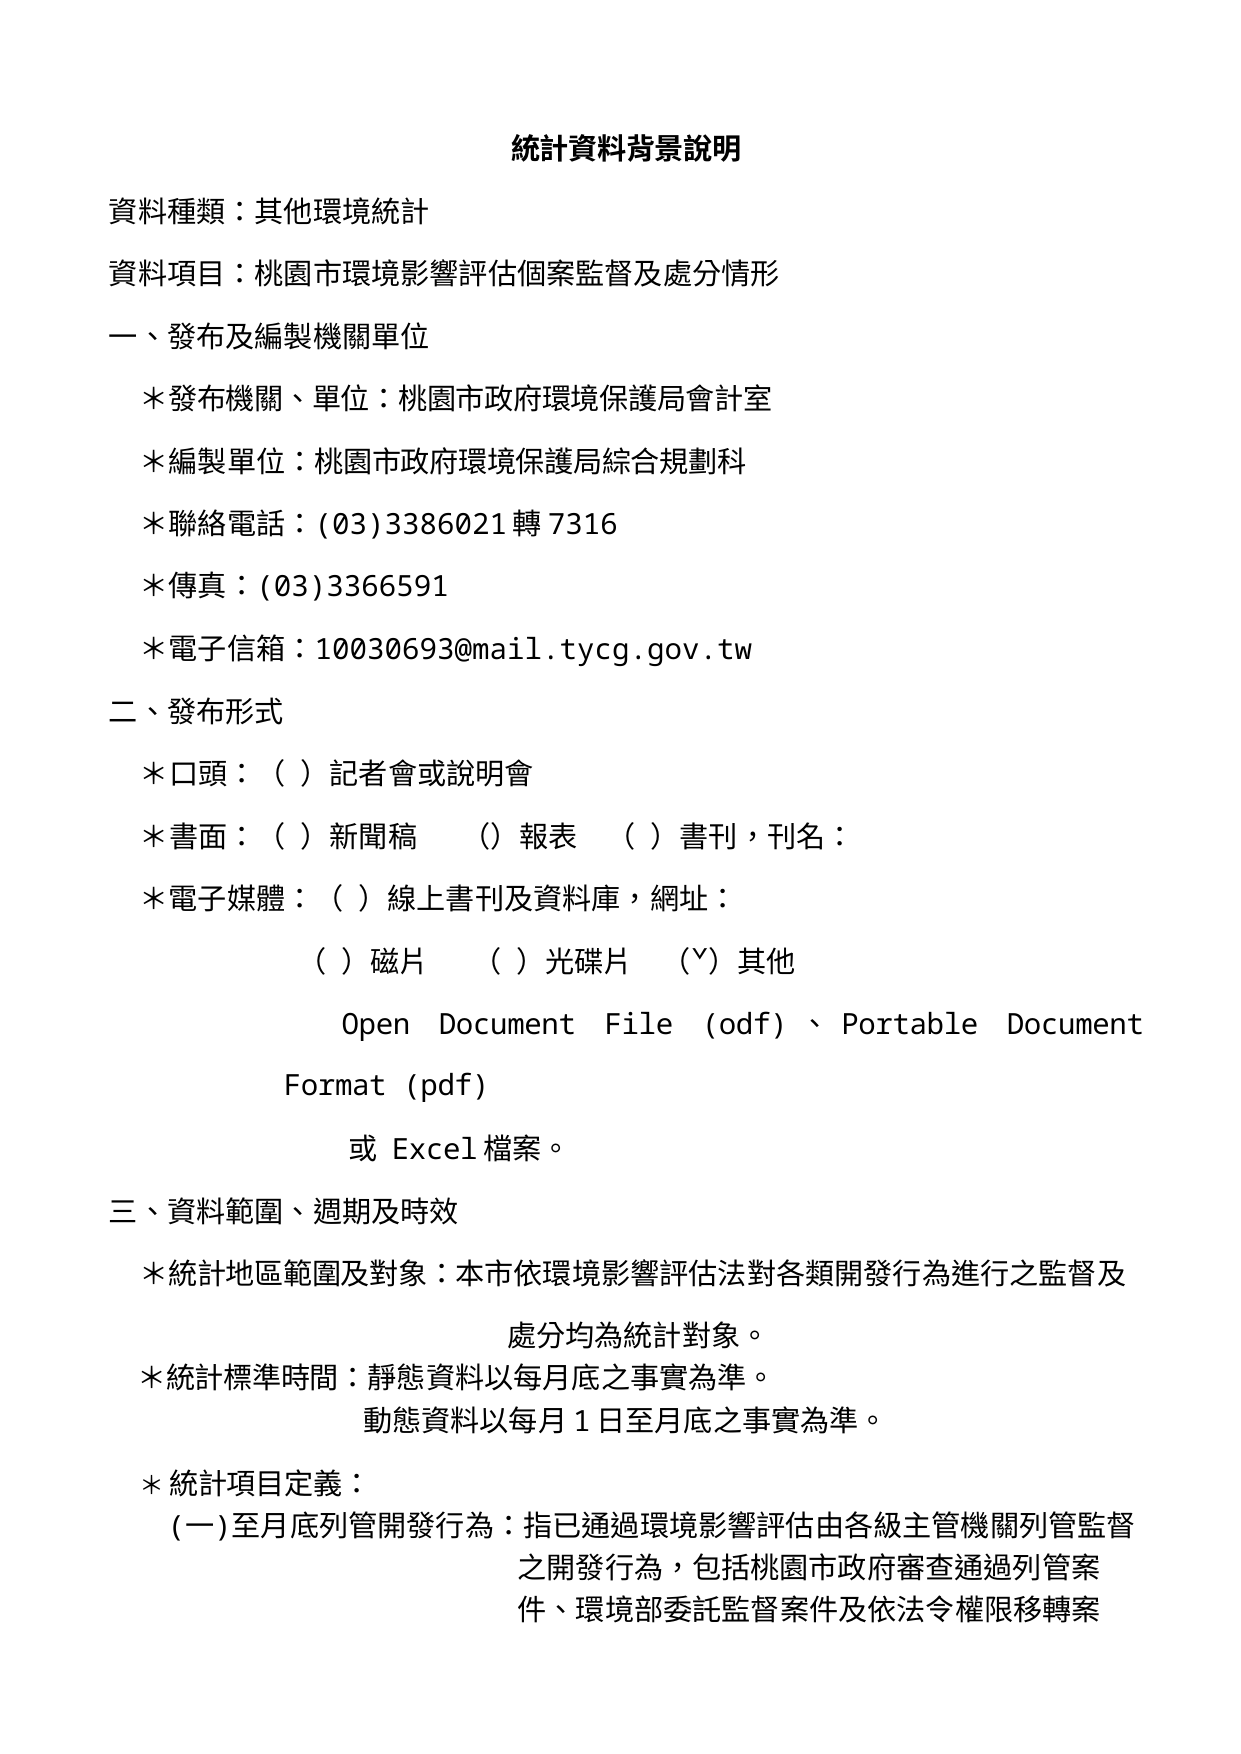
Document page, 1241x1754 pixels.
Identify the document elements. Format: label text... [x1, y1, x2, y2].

table_header 統計資料背景說明 資料種類：其他環境統計 資料項目：桃園市環境影響評估個案監督及處分情形 一、發布及編製機關單位 ＊發布機關、單位：桃園市政府環境保護局會計室 ＊編製單位：桃園市政府環境保護局綜合規劃科 ＊聯絡電話：(03)3386021轉7316 ＊傳真：(03)3366591 ＊電子信箱：10030693@mail.tycg.gov.tw 二、發布形式 口頭：（ ）記者會或說明會 書面：（ ）新聞稿 （）報表 （ ）書刊，刊名： ＊電子媒體：（ ）線上書刊及資料庫，網址： （ ）磁片 （ ）光碟片 （ˇ）其他 Open Document File (odf)、Portable Document Format (pdf) 或 Excel檔案。 三、資料範圍、週期及時效 ＊統計地區範圍及對象：本市依環境影響評估法對各類開發行為進行之監督及 處分均為統計對象。 ＊統計標準時間：靜態資料以每月底之事實為準。 動態資料以每月1日至月底之事實為準。 統計項目定義： (一)至月底列管開發行為：指已通過環境影響評估由各級主管機關列管監督之開發行為，包括桃園市政府審查通過列管案件、環境部委託監督案件及依法令權限移轉案件，但不包含查無書件或審查結論案件。 (二)已通過環境影響評估之開發行為─處分(理)情形： 1.命定期提出環境影響調查報告書：指主管機關為監督環境影響說明書、評估報告書及審查結論之執行情形，命開發單位定期就開發行為進行前及完成後使用時之環境差異調查、分析，與環境影響說明書、評估報告書之預測結果相互比對檢討，並提出環境影響調查報告書。 2.命限期提出因應對策：指主管機關發現開發行為對環境造成不良影響，命開發單位限期提出因應對策。 3.罰鍰並限期改善：指開發單位不依環境影響說明書、評估報告書所載 之內容及審查結論或提出之因應對策切實執行，或 未提出環境影響調查報告書或因應對策者，處以罰 鍰並限期改善。 4.按日連續處罰：指開發單位經主管單位處以罰鍰並限期改善，屆期仍 未改善者，按日連續處以罰鍰，其處分次數以連續處 罰日數計。 5.命停止實施開發行為：指開發單位不依環境影響說明書、評估報告書 所載之內容及審查結論或提出之因應對策切實 執行，或未提出環境影響調查報告書或因應對 策，情節重大者，主管機關轉請目的事業主管 機關或自行命其停止實施開發行為。 6.移送法辦：指開發單位不遵行5.之停止實施開發行為之命令者，移送 法辦。 7.其他處置：指無法歸類之其他處分(理)情形。 (三)應實施環境影響評估而未依規定作成認可前即逕行開發行為─處分情形： 1.罰鍰並命停止實施開發行為：指開發單位就應實施環境影響評估之開發行為，於未經主管機關依規定作成認可前，即逕行為開發行為者，主管機關處以罰鍰並轉請目的事業主管機關或自行命其停止實施開發行為。 2.移送法辦：指開發單位不遵行1.之停止實施開發行為之命令者，移送法辦。 3.其他處置：指無法歸類之其他處分情形。 統計單位：件、次。 ＊統計分類：縱行科目按開發行為通過環境影響評估別及監督處分(理)情形別 分。 ＊發布週期（指資料編製或產生之頻率，如月、季、年等）：月。 ＊時效（指統計標準時間至資料發布時間之間隔時間）：15日。 ＊資料變革：無。 四、公開資料發布訊息 ＊預告發布日期（含預告方式及週期）：每月結束後15日內(遇假日順延)以報表 及網際網路發表。 ＊同步發送單位（說明資料發布時同步發送之單位或可同步查得該資料之網址）： 桃園市政府主計處。 五、資料品質 ＊統計指標編製方法與資料來源說明：依據本府環境保護局上傳環境部「環保稽查處分管制系統」之環境影響評估個案監督及處分情形資料編製。 ＊統計資料交叉查核及確保資料合理性之機制（說明各項資料之相互關係及不同資料來源之相關統計差異性）：總計項等於各分類項之和。 六、須注意及預定改變之事項（說明預定修正之資料、定義、統計方法等及其修正原因）：無。 七、其他事項：無。 [98, 105, 1155, 1629]
